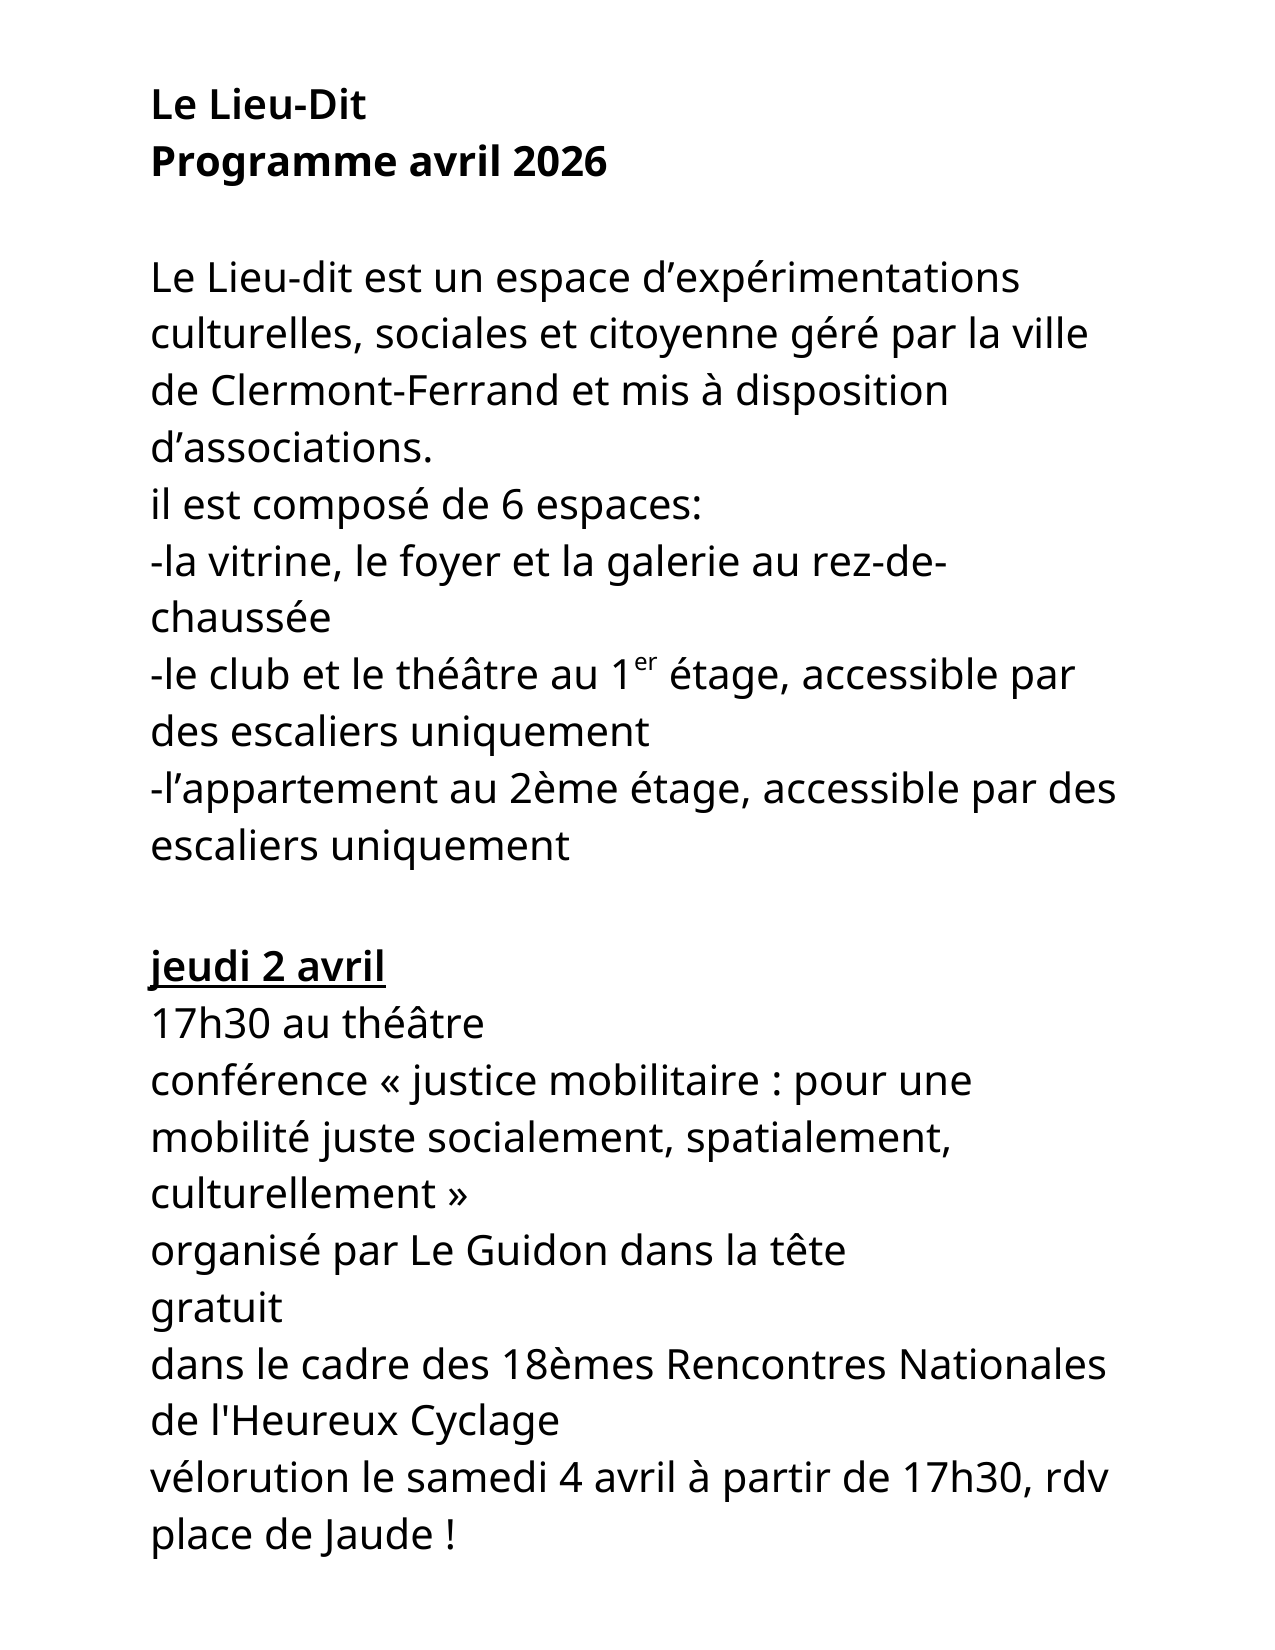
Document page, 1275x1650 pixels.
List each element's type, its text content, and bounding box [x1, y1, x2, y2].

text 17h30 au théâtre [150, 994, 1125, 1051]
text -le club et le théâtre au 1er étage, accessible par des escaliers uniquement [150, 645, 1125, 758]
text organisé par Le Guidon dans la tête [150, 1221, 1125, 1278]
text Le Lieu-dit est un espace d’expérimentations culturelles, sociales et citoyenne géré par la ville de Clermont-Ferrand et mis à disposition d’associations. [150, 248, 1125, 475]
text gratuit [150, 1278, 1125, 1334]
text vélorution le samedi 4 avril à partir de 17h30, rdv place de Jaude ! [150, 1448, 1125, 1562]
text conférence « justice mobilitaire : pour une mobilité juste socialement, spatialement, culturellement » [150, 1051, 1125, 1221]
text il est composé de 6 espaces: [150, 475, 1125, 531]
subtitle jeudi 2 avril [150, 937, 1125, 994]
text dans le cadre des 18èmes Rencontres Nationales de l'Heureux Cyclage [150, 1334, 1125, 1448]
subtitle Le Lieu-Dit [150, 75, 1125, 132]
text -la vitrine, le foyer et la galerie au rez-de-chaussée [150, 531, 1125, 645]
subtitle Programme avril 2026 [150, 132, 1125, 188]
text -l’appartement au 2ème étage, accessible par des escaliers uniquement [150, 758, 1125, 872]
